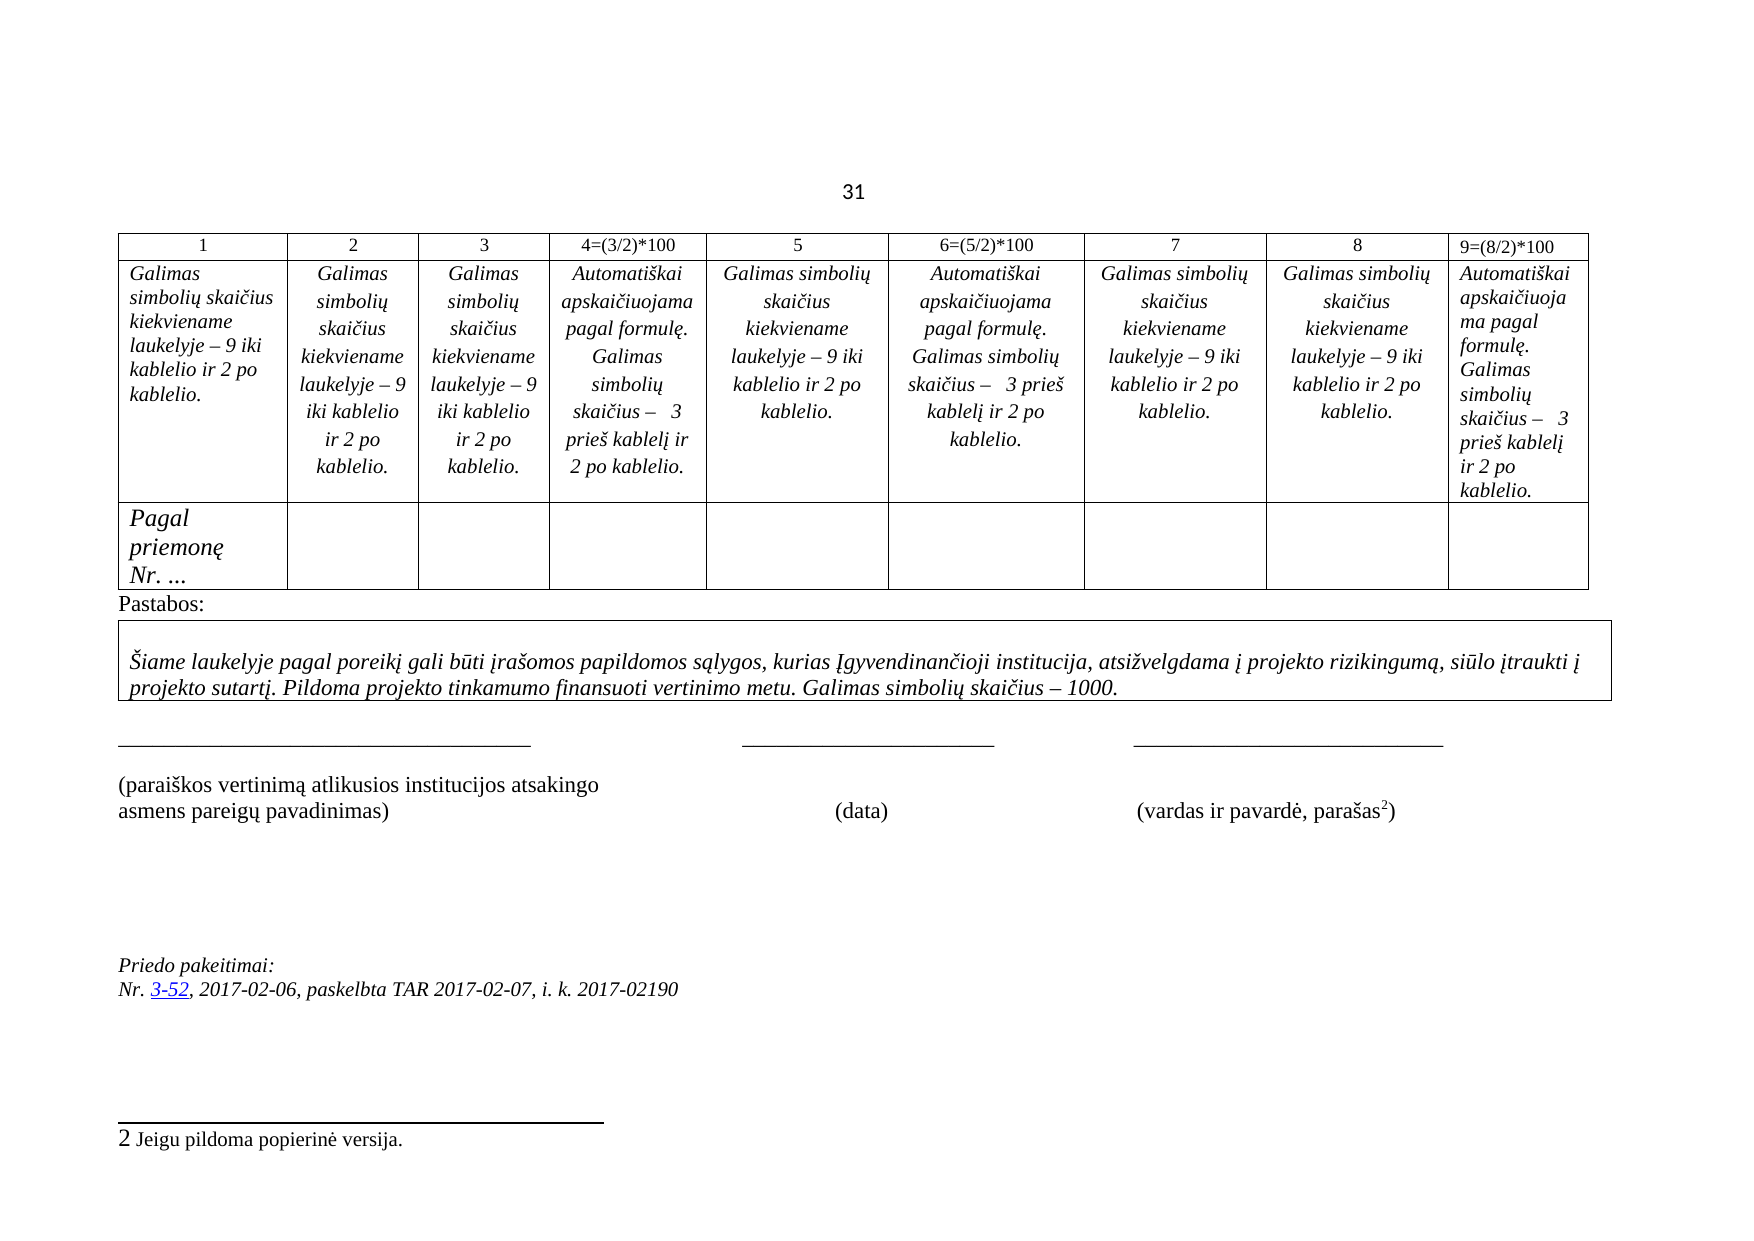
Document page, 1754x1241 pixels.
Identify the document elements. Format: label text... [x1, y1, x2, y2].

table_cell 1 [119, 234, 287, 260]
table_cell 9=(8/2)*100 [1449, 234, 1588, 260]
table_cell [1267, 503, 1448, 589]
text Priedo pakeitimai: [118, 953, 1588, 977]
text ____________________________________ ______________________ ___________________________ [118, 723, 1588, 749]
table_cell [707, 503, 888, 589]
table_cell [550, 503, 706, 589]
table_cell [419, 503, 549, 589]
table_cell 4=(3/2)*100 [550, 234, 706, 260]
table_cell Galimas simbolių skaičius kiekviename laukelyje – 9 iki kablelio ir 2 po kablelio. [419, 261, 549, 502]
text Pastabos: [118, 590, 1588, 616]
text (paraiškos vertinimą atlikusios institucijos atsakingo [118, 771, 1588, 797]
table_cell Galimas simbolių skaičius kiekviename laukelyje – 9 iki kablelio ir 2 po kablelio. [288, 261, 418, 502]
table_cell Galimas simbolių skaičius kiekviename laukelyje – 9 iki kablelio ir 2 po kablelio. [1267, 261, 1448, 502]
table_cell 6=(5/2)*100 [889, 234, 1084, 260]
table_cell [1085, 503, 1266, 589]
table_cell Automatiškai apskaičiuojama pagal formulę. Galimas simbolių skaičius – 3 prieš kablelį ir 2 po kablelio. [1449, 261, 1588, 502]
table_cell Galimas simbolių skaičius kiekviename laukelyje – 9 iki kablelio ir 2 po kablelio. [707, 261, 888, 502]
table_cell 8 [1267, 234, 1448, 260]
table_cell [1449, 503, 1588, 589]
table_cell Automatiškai apskaičiuojama pagal formulę. Galimas simbolių skaičius – 3 prieš kablelį ir 2 po kablelio. [550, 261, 706, 502]
table_cell 2 [288, 234, 418, 260]
table_cell 7 [1085, 234, 1266, 260]
text asmens pareigų pavadinimas) (data) (vardas ir pavardė, parašas) [118, 797, 1588, 824]
table_cell 3 [419, 234, 549, 260]
table_cell Pagal priemonę Nr. ... [119, 503, 287, 589]
table_cell 5 [707, 234, 888, 260]
table_cell Automatiškai apskaičiuojama pagal formulę. Galimas simbolių skaičius – 3 prieš kablelį ir 2 po kablelio. [889, 261, 1084, 502]
table_cell [288, 503, 418, 589]
text Nr. 3-52, 2017-02-06, paskelbta TAR 2017-02-07, i. k. 2017-02190 [118, 977, 1588, 1001]
table_cell [889, 503, 1084, 589]
table_header Šiame laukelyje pagal poreikį gali būti įrašomos papildomos sąlygos, kurias Įgyvendinančioji institucija, atsižvelgdama į projekto rizikingumą, siūlo įtraukti į projekto sutartį. Pildoma projekto tinkamumo finansuoti vertinimo metu. Galimas simbolių skaičius – 1000. [119, 621, 1611, 700]
text Jeigu pildoma popierinė versija. [118, 1123, 1588, 1152]
table_cell Galimas simbolių skaičius kiekviename laukelyje – 9 iki kablelio ir 2 po kablelio. [1085, 261, 1266, 502]
table_cell Galimas simbolių skaičius kiekviename laukelyje – 9 iki kablelio ir 2 po kablelio. [119, 261, 287, 502]
